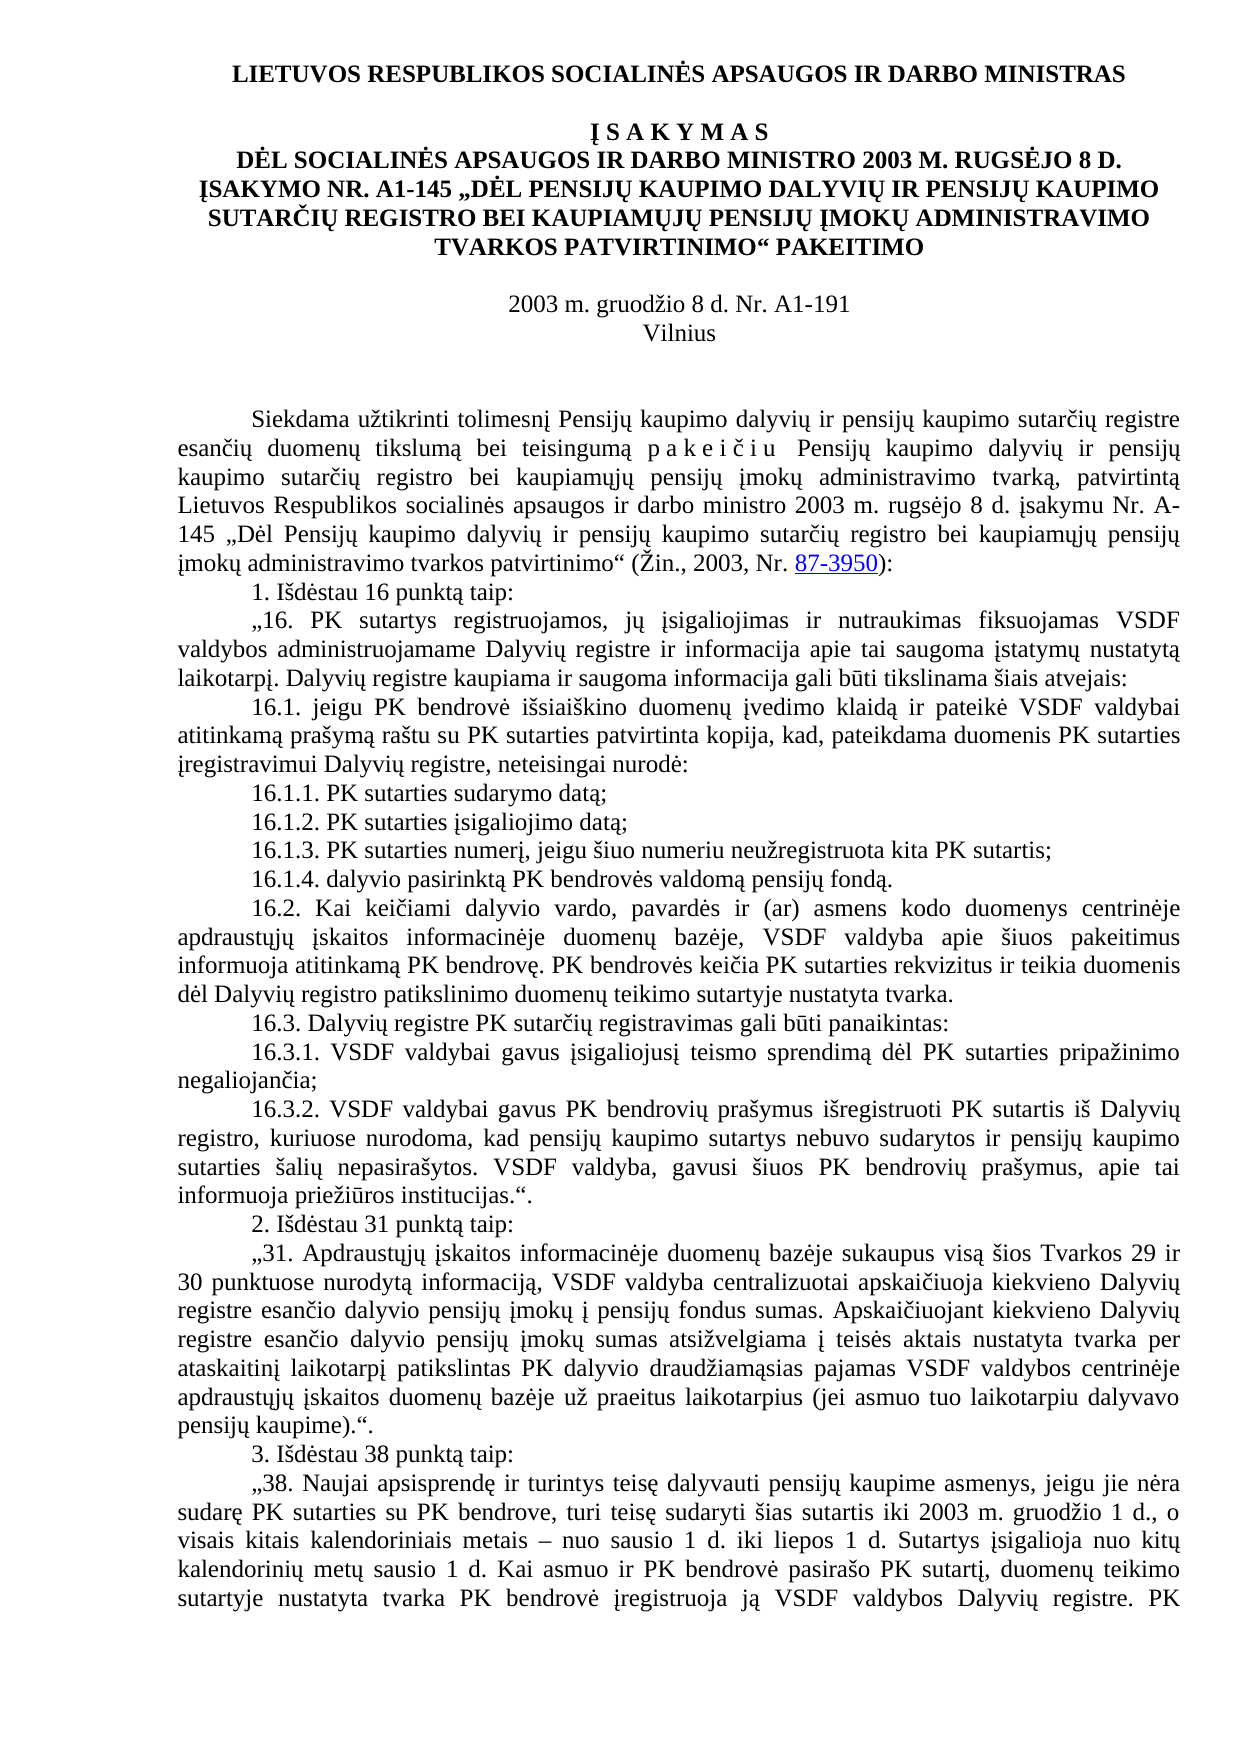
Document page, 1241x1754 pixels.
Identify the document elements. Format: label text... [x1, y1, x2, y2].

text Į S A K Y M A S [177, 117, 1181, 145]
text DĖL SOCIALINĖS APSAUGOS IR DARBO MINISTRO 2003 M. RUGSĖJO 8 D. ĮSAKYMO NR. A1-145 „DĖL PENSIJŲ KAUPIMO DALYVIŲ IR PENSIJŲ KAUPIMO SUTARČIŲ REGISTRO BEI KAUPIAMŲJŲ PENSIJŲ ĮMOKŲ ADMINISTRAVIMO TVARKOS PATVIRTINIMO“ PAKEITIMO [177, 145, 1181, 260]
text „38. Naujai apsisprendę ir turintys teisę dalyvauti pensijų kaupime asmenys, jeigu jie nėra sudarę PK sutarties su PK bendrove, turi teisę sudaryti šias sutartis iki 2003 m. gruodžio 1 d., o visais kitais kalendoriniais metais – nuo sausio 1 d. iki liepos 1 d. Sutartys įsigalioja nuo kitų kalendorinių metų sausio 1 d. Kai asmuo ir PK bendrovė pasirašo PK sutartį, duomenų teikimo sutartyje nustatyta tvarka PK bendrovė įregistruoja ją VSDF valdybos Dalyvių registre. PK [177, 1468, 1181, 1612]
text 16.1.3. PK sutarties numerį, jeigu šiuo numeriu neužregistruota kita PK sutartis; [177, 835, 1181, 864]
text 16.3.1. VSDF valdybai gavus įsigaliojusį teismo sprendimą dėl PK sutarties pripažinimo negaliojančia; [177, 1037, 1181, 1094]
text 1. Išdėstau 16 punktą taip: [177, 577, 1181, 605]
text 2. Išdėstau 31 punktą taip: [177, 1209, 1181, 1238]
text Siekdama užtikrinti tolimesnį Pensijų kaupimo dalyvių ir pensijų kaupimo sutarčių registre esančių duomenų tikslumą bei teisingumą pakeičiu Pensijų kaupimo dalyvių ir pensijų kaupimo sutarčių registro bei kaupiamųjų pensijų įmokų administravimo tvarką, patvirtintą Lietuvos Respublikos socialinės apsaugos ir darbo ministro 2003 m. rugsėjo 8 d. įsakymu Nr. A-145 „Dėl Pensijų kaupimo dalyvių ir pensijų kaupimo sutarčių registro bei kaupiamųjų pensijų įmokų administravimo tvarkos patvirtinimo“ (Žin., 2003, Nr. 87-3950): [177, 404, 1181, 577]
text 2003 m. gruodžio 8 d. Nr. A1-191 [177, 289, 1181, 318]
text 16.3. Dalyvių registre PK sutarčių registravimas gali būti panaikintas: [177, 1008, 1181, 1037]
text 16.3.2. VSDF valdybai gavus PK bendrovių prašymus išregistruoti PK sutartis iš Dalyvių registro, kuriuose nurodoma, kad pensijų kaupimo sutartys nebuvo sudarytos ir pensijų kaupimo sutarties šalių nepasirašytos. VSDF valdyba, gavusi šiuos PK bendrovių prašymus, apie tai informuoja priežiūros institucijas.“. [177, 1094, 1181, 1209]
text 16.1.2. PK sutarties įsigaliojimo datą; [177, 807, 1181, 835]
text 16.2. Kai keičiami dalyvio vardo, pavardės ir (ar) asmens kodo duomenys centrinėje apdraustųjų įskaitos informacinėje duomenų bazėje, VSDF valdyba apie šiuos pakeitimus informuoja atitinkamą PK bendrovę. PK bendrovės keičia PK sutarties rekvizitus ir teikia duomenis dėl Dalyvių registro patikslinimo duomenų teikimo sutartyje nustatyta tvarka. [177, 893, 1181, 1008]
text 16.1. jeigu PK bendrovė išsiaiškino duomenų įvedimo klaidą ir pateikė VSDF valdybai atitinkamą prašymą raštu su PK sutarties patvirtinta kopija, kad, pateikdama duomenis PK sutarties įregistravimui Dalyvių registre, neteisingai nurodė: [177, 692, 1181, 778]
text 3. Išdėstau 38 punktą taip: [177, 1439, 1181, 1468]
text LIETUVOS RESPUBLIKOS SOCIALINĖS APSAUGOS IR DARBO MINISTRAS [177, 59, 1181, 88]
text „31. Apdraustųjų įskaitos informacinėje duomenų bazėje sukaupus visą šios Tvarkos 29 ir 30 punktuose nurodytą informaciją, VSDF valdyba centralizuotai apskaičiuoja kiekvieno Dalyvių registre esančio dalyvio pensijų įmokų į pensijų fondus sumas. Apskaičiuojant kiekvieno Dalyvių registre esančio dalyvio pensijų įmokų sumas atsižvelgiama į teisės aktais nustatyta tvarka per ataskaitinį laikotarpį patikslintas PK dalyvio draudžiamąsias pajamas VSDF valdybos centrinėje apdraustųjų įskaitos duomenų bazėje už praeitus laikotarpius (jei asmuo tuo laikotarpiu dalyvavo pensijų kaupime).“. [177, 1238, 1181, 1439]
text 16.1.1. PK sutarties sudarymo datą; [177, 778, 1181, 807]
text Vilnius [177, 318, 1181, 347]
text „16. PK sutartys registruojamos, jų įsigaliojimas ir nutraukimas fiksuojamas VSDF valdybos administruojamame Dalyvių registre ir informacija apie tai saugoma įstatymų nustatytą laikotarpį. Dalyvių registre kaupiama ir saugoma informacija gali būti tikslinama šiais atvejais: [177, 605, 1181, 692]
text 16.1.4. dalyvio pasirinktą PK bendrovės valdomą pensijų fondą. [177, 864, 1181, 893]
